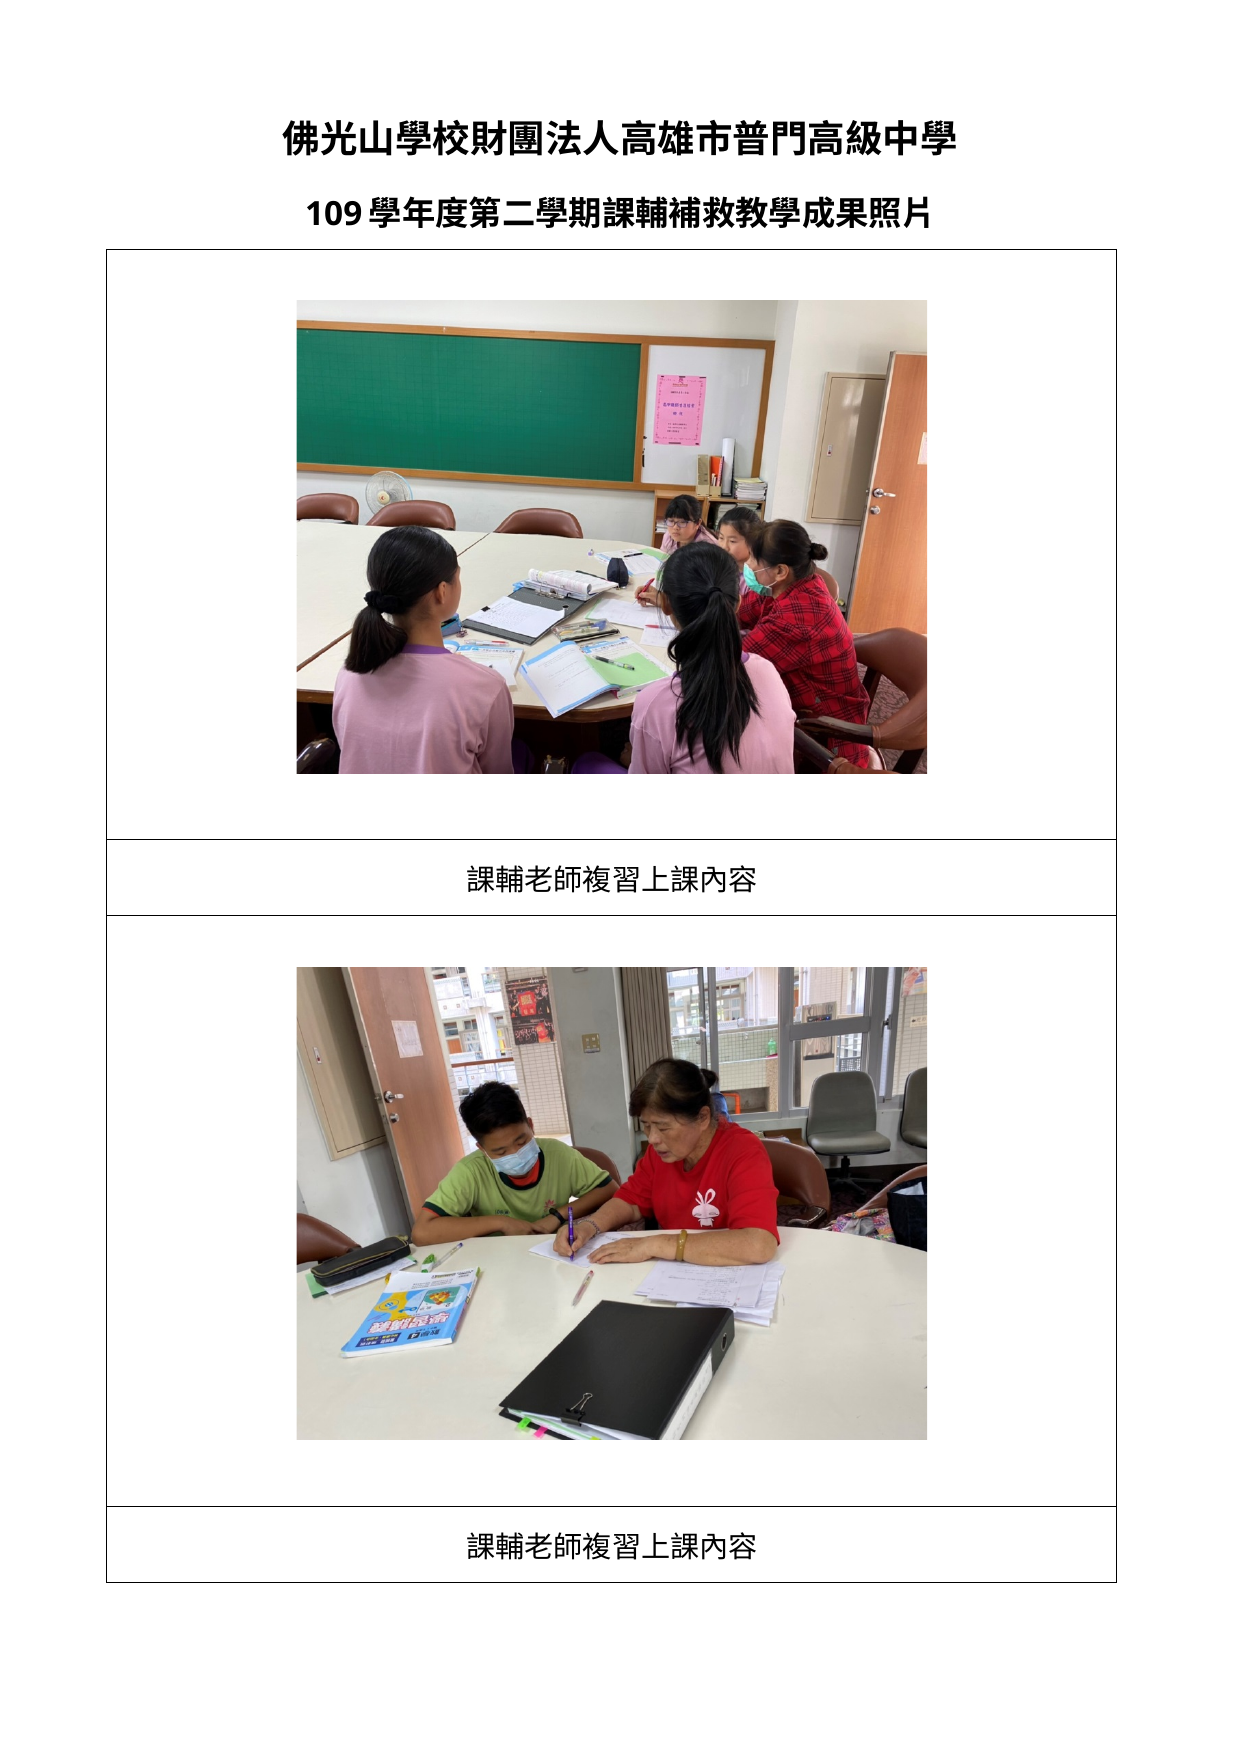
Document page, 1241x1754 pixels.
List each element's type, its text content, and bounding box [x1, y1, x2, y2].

table_cell 課輔老師複習上課內容 [107, 840, 1116, 915]
table_header [107, 250, 1116, 839]
picture [296, 967, 928, 1440]
text 109學年度第二學期課輔補救教學成果照片 [118, 174, 1122, 249]
table_cell 課輔老師複習上課內容 [107, 1507, 1116, 1582]
text 佛光山學校財團法人高雄市普門高級中學 [118, 99, 1122, 174]
table_cell [107, 916, 1116, 1506]
picture [296, 300, 928, 774]
